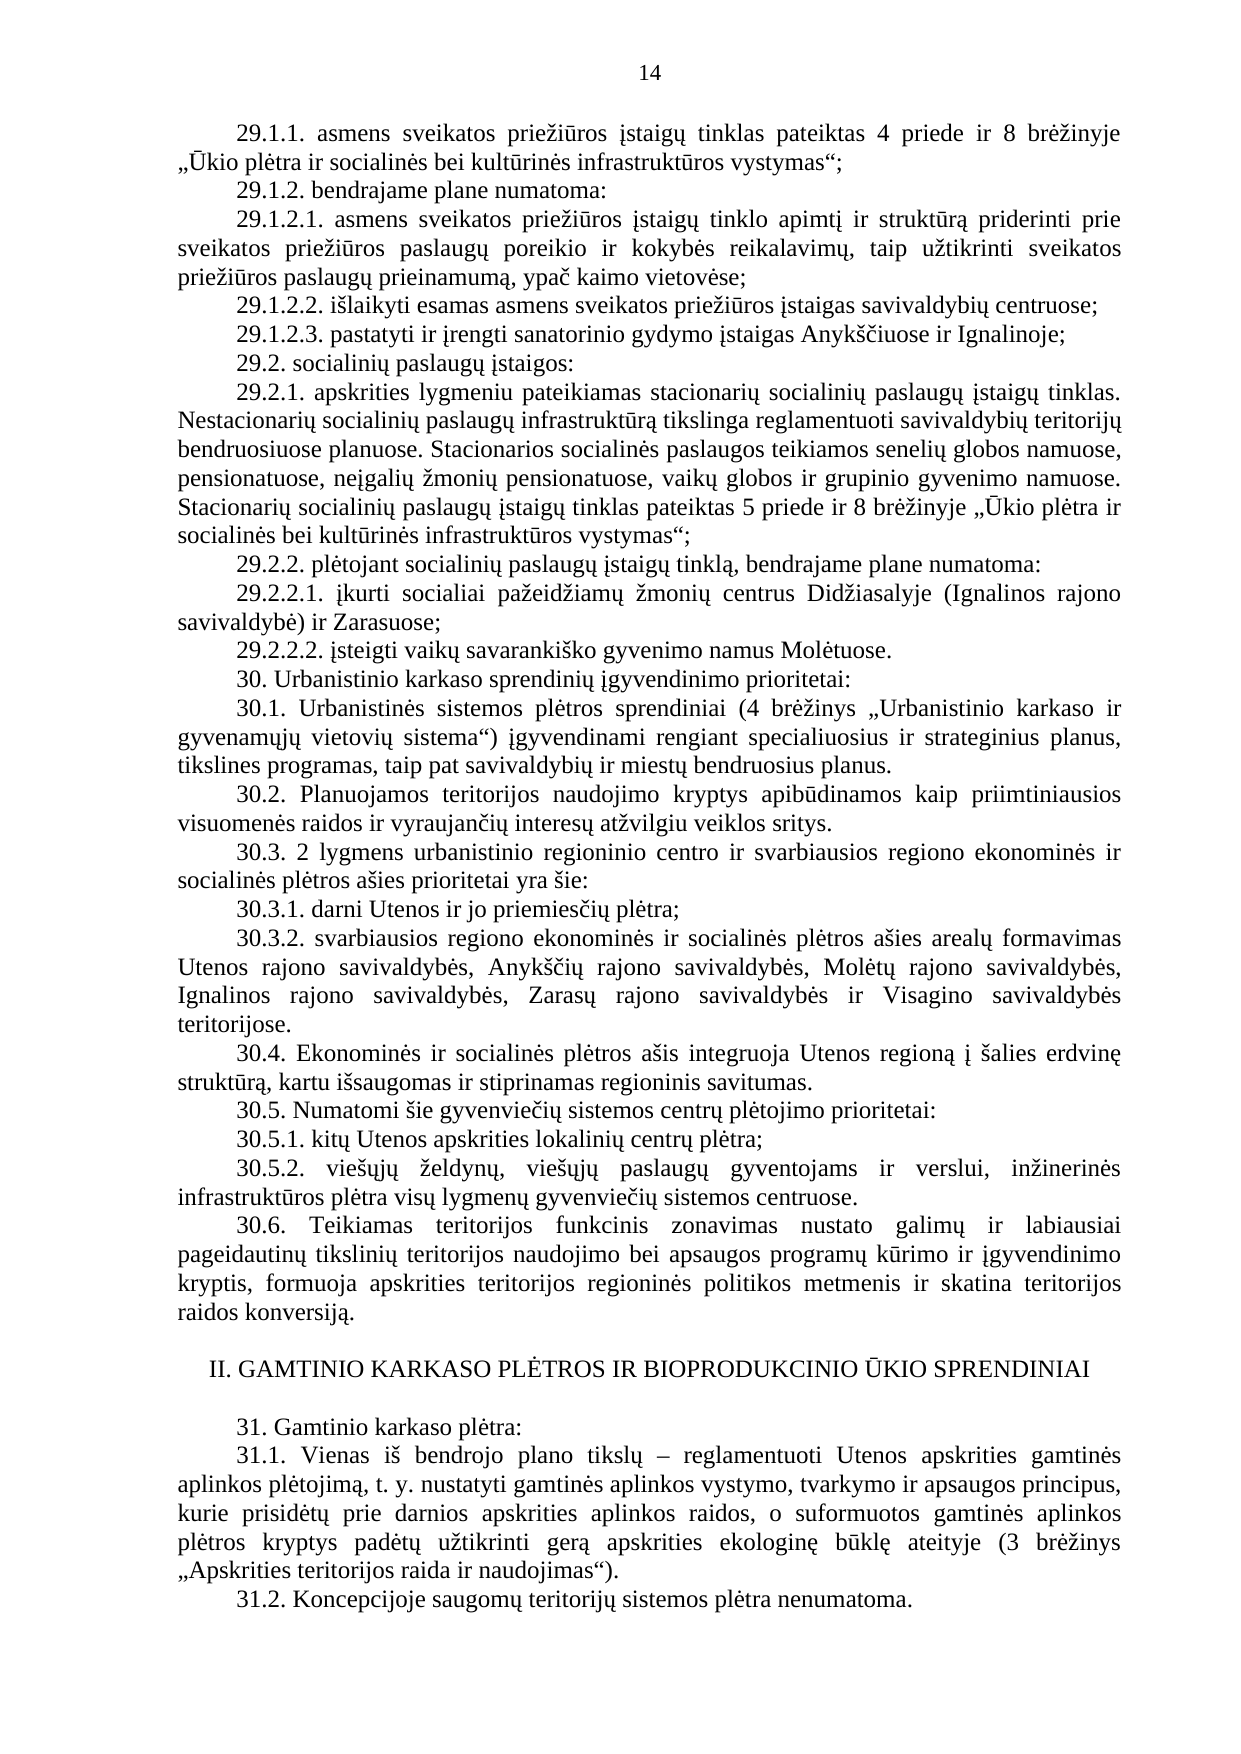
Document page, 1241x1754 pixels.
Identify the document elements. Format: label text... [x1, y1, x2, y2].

text 31.2. Koncepcijoje saugomų teritorijų sistemos plėtra nenumatoma. [177, 1584, 1122, 1613]
text 29.2.2.1. įkurti socialiai pažeidžiamų žmonių centrus Didžiasalyje (Ignalinos rajono savivaldybė) ir Zarasuose; [177, 578, 1122, 636]
text 31. Gamtinio karkaso plėtra: [177, 1412, 1122, 1441]
text 29.1.1. asmens sveikatos priežiūros įstaigų tinklas pateiktas 4 priede ir 8 brėžinyje „Ūkio plėtra ir socialinės bei kultūrinės infrastruktūros vystymas“; [177, 118, 1122, 176]
text 29.2.2. plėtojant socialinių paslaugų įstaigų tinklą, bendrajame plane numatoma: [177, 549, 1122, 578]
text 29.1.2.3. pastatyti ir įrengti sanatorinio gydymo įstaigas Anykščiuose ir Ignalinoje; [177, 319, 1122, 348]
text 30.6. Teikiamas teritorijos funkcinis zonavimas nustato galimų ir labiausiai pageidautinų tikslinių teritorijos naudojimo bei apsaugos programų kūrimo ir įgyvendinimo kryptis, formuoja apskrities teritorijos regioninės politikos metmenis ir skatina teritorijos raidos konversiją. [177, 1211, 1122, 1326]
text 29.2.2.2. įsteigti vaikų savarankiško gyvenimo namus Molėtuose. [177, 636, 1122, 664]
text 30.5. Numatomi šie gyvenviečių sistemos centrų plėtojimo prioritetai: [177, 1096, 1122, 1124]
text 29.1.2.2. išlaikyti esamas asmens sveikatos priežiūros įstaigas savivaldybių centruose; [177, 291, 1122, 319]
text 29.1.2.1. asmens sveikatos priežiūros įstaigų tinklo apimtį ir struktūrą priderinti prie sveikatos priežiūros paslaugų poreikio ir kokybės reikalavimų, taip užtikrinti sveikatos priežiūros paslaugų prieinamumą, ypač kaimo vietovėse; [177, 204, 1122, 291]
text 30.3.2. svarbiausios regiono ekonominės ir socialinės plėtros ašies arealų formavimas Utenos rajono savivaldybės, Anykščių rajono savivaldybės, Molėtų rajono savivaldybės, Ignalinos rajono savivaldybės, Zarasų rajono savivaldybės ir Visagino savivaldybės teritorijose. [177, 923, 1122, 1038]
text 30.5.1. kitų Utenos apskrities lokalinių centrų plėtra; [177, 1124, 1122, 1153]
text 30.5.2. viešųjų želdynų, viešųjų paslaugų gyventojams ir verslui, inžinerinės infrastruktūros plėtra visų lygmenų gyvenviečių sistemos centruose. [177, 1153, 1122, 1211]
text 30.1. Urbanistinės sistemos plėtros sprendiniai (4 brėžinys „Urbanistinio karkaso ir gyvenamųjų vietovių sistema“) įgyvendinami rengiant specialiuosius ir strateginius planus, tikslines programas, taip pat savivaldybių ir miestų bendruosius planus. [177, 693, 1122, 779]
text 29.2. socialinių paslaugų įstaigos: [177, 348, 1122, 377]
text II. GAMTINIO KARKASO PLĖTROS IR BIOPRODUKCINIO ŪKIO SPRENDINIAI [177, 1354, 1122, 1383]
text 31.1. Vienas iš bendrojo plano tikslų – reglamentuoti Utenos apskrities gamtinės aplinkos plėtojimą, t. y. nustatyti gamtinės aplinkos vystymo, tvarkymo ir apsaugos principus, kurie prisidėtų prie darnios apskrities aplinkos raidos, o suformuotos gamtinės aplinkos plėtros kryptys padėtų užtikrinti gerą apskrities ekologinę būklę ateityje (3 brėžinys „Apskrities teritorijos raida ir naudojimas“). [177, 1441, 1122, 1584]
text 30. Urbanistinio karkaso sprendinių įgyvendinimo prioritetai: [177, 664, 1122, 693]
text 30.3.1. darni Utenos ir jo priemiesčių plėtra; [177, 894, 1122, 923]
text 30.2. Planuojamos teritorijos naudojimo kryptys apibūdinamos kaip priimtiniausios visuomenės raidos ir vyraujančių interesų atžvilgiu veiklos sritys. [177, 779, 1122, 837]
text 29.1.2. bendrajame plane numatoma: [177, 176, 1122, 204]
text 30.3. 2 lygmens urbanistinio regioninio centro ir svarbiausios regiono ekonominės ir socialinės plėtros ašies prioritetai yra šie: [177, 837, 1122, 894]
text 30.4. Ekonominės ir socialinės plėtros ašis integruoja Utenos regioną į šalies erdvinę struktūrą, kartu išsaugomas ir stiprinamas regioninis savitumas. [177, 1038, 1122, 1096]
text 29.2.1. apskrities lygmeniu pateikiamas stacionarių socialinių paslaugų įstaigų tinklas. Nestacionarių socialinių paslaugų infrastruktūrą tikslinga reglamentuoti savivaldybių teritorijų bendruosiuose planuose. Stacionarios socialinės paslaugos teikiamos senelių globos namuose, pensionatuose, neįgalių žmonių pensionatuose, vaikų globos ir grupinio gyvenimo namuose. Stacionarių socialinių paslaugų įstaigų tinklas pateiktas 5 priede ir 8 brėžinyje „Ūkio plėtra ir socialinės bei kultūrinės infrastruktūros vystymas“; [177, 377, 1122, 549]
